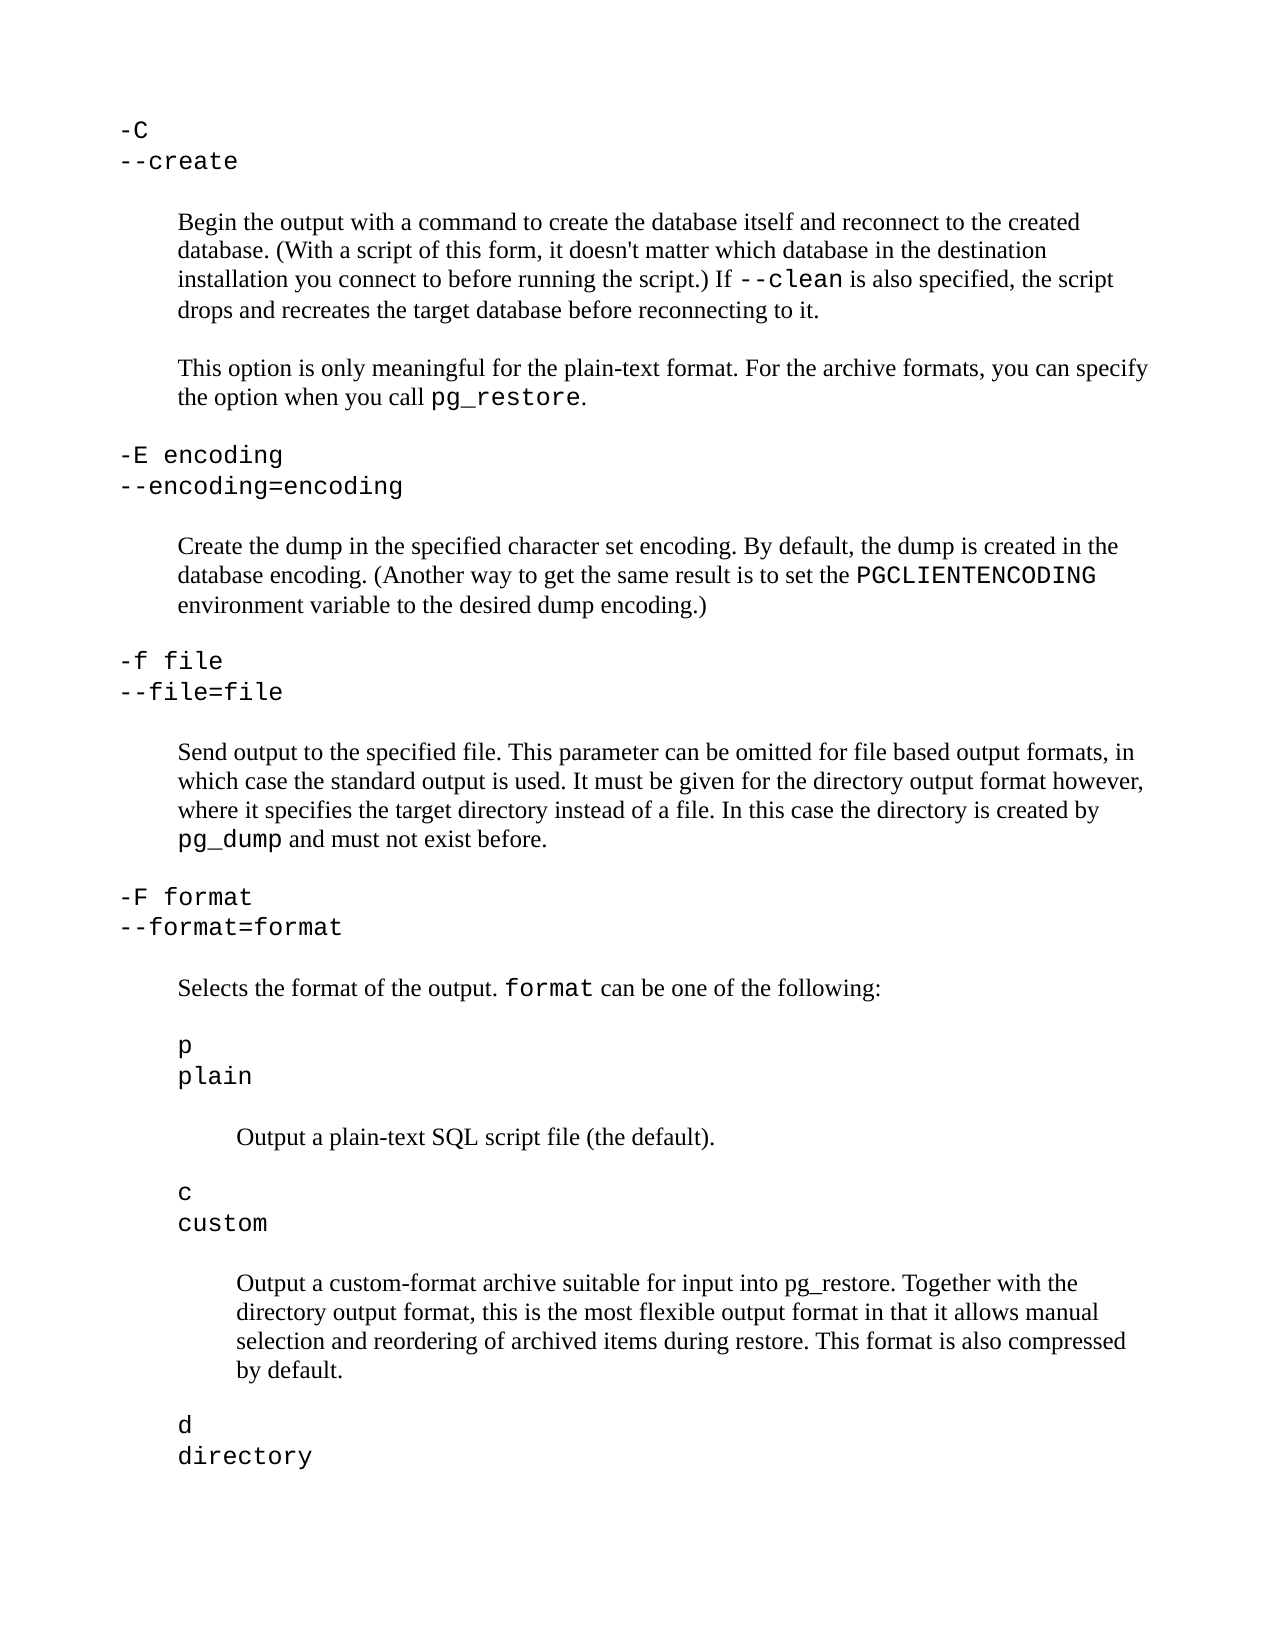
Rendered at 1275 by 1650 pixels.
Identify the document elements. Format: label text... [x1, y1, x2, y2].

list Create the dump in the specified character set encoding. By default, the dump is created in the database encoding. (Another way to get the same result is to set the PGCLIENTENCODING environment variable to the desired dump encoding.) [177, 531, 1157, 619]
list Output a custom-format archive suitable for input into pg_restore. Together with the directory output format, this is the most flexible output format in that it allows manual selection and reordering of archived items during restore. This format is also compressed by default. [236, 1268, 1157, 1383]
subtitle -C --create [118, 118, 1157, 177]
list Begin the output with a command to create the database itself and reconnect to the created database. (With a script of this form, it doesn't matter which database in the destination installation you connect to before running the script.) If --clean is also specified, the script drops and recreates the target database before reconnecting to it. [177, 207, 1157, 324]
subtitle -F format --format=format [118, 884, 1157, 943]
subtitle d directory [177, 1413, 1157, 1472]
list Output a plain-text SQL script file (the default). [236, 1122, 1157, 1150]
list Selects the format of the output. format can be one of the following: [177, 973, 1157, 1003]
list This option is only meaningful for the plain-text format. For the archive formats, you can specify the option when you call pg_restore. [177, 353, 1157, 413]
subtitle c custom [177, 1180, 1157, 1239]
subtitle p plain [177, 1033, 1157, 1092]
subtitle -E encoding --encoding=encoding [118, 442, 1157, 502]
subtitle -f file --file=file [118, 649, 1157, 708]
list Send output to the specified file. This parameter can be omitted for file based output formats, in which case the standard output is used. It must be given for the directory output format however, where it specifies the target directory instead of a file. In this case the directory is created by pg_dump and must not exist before. [177, 737, 1157, 854]
